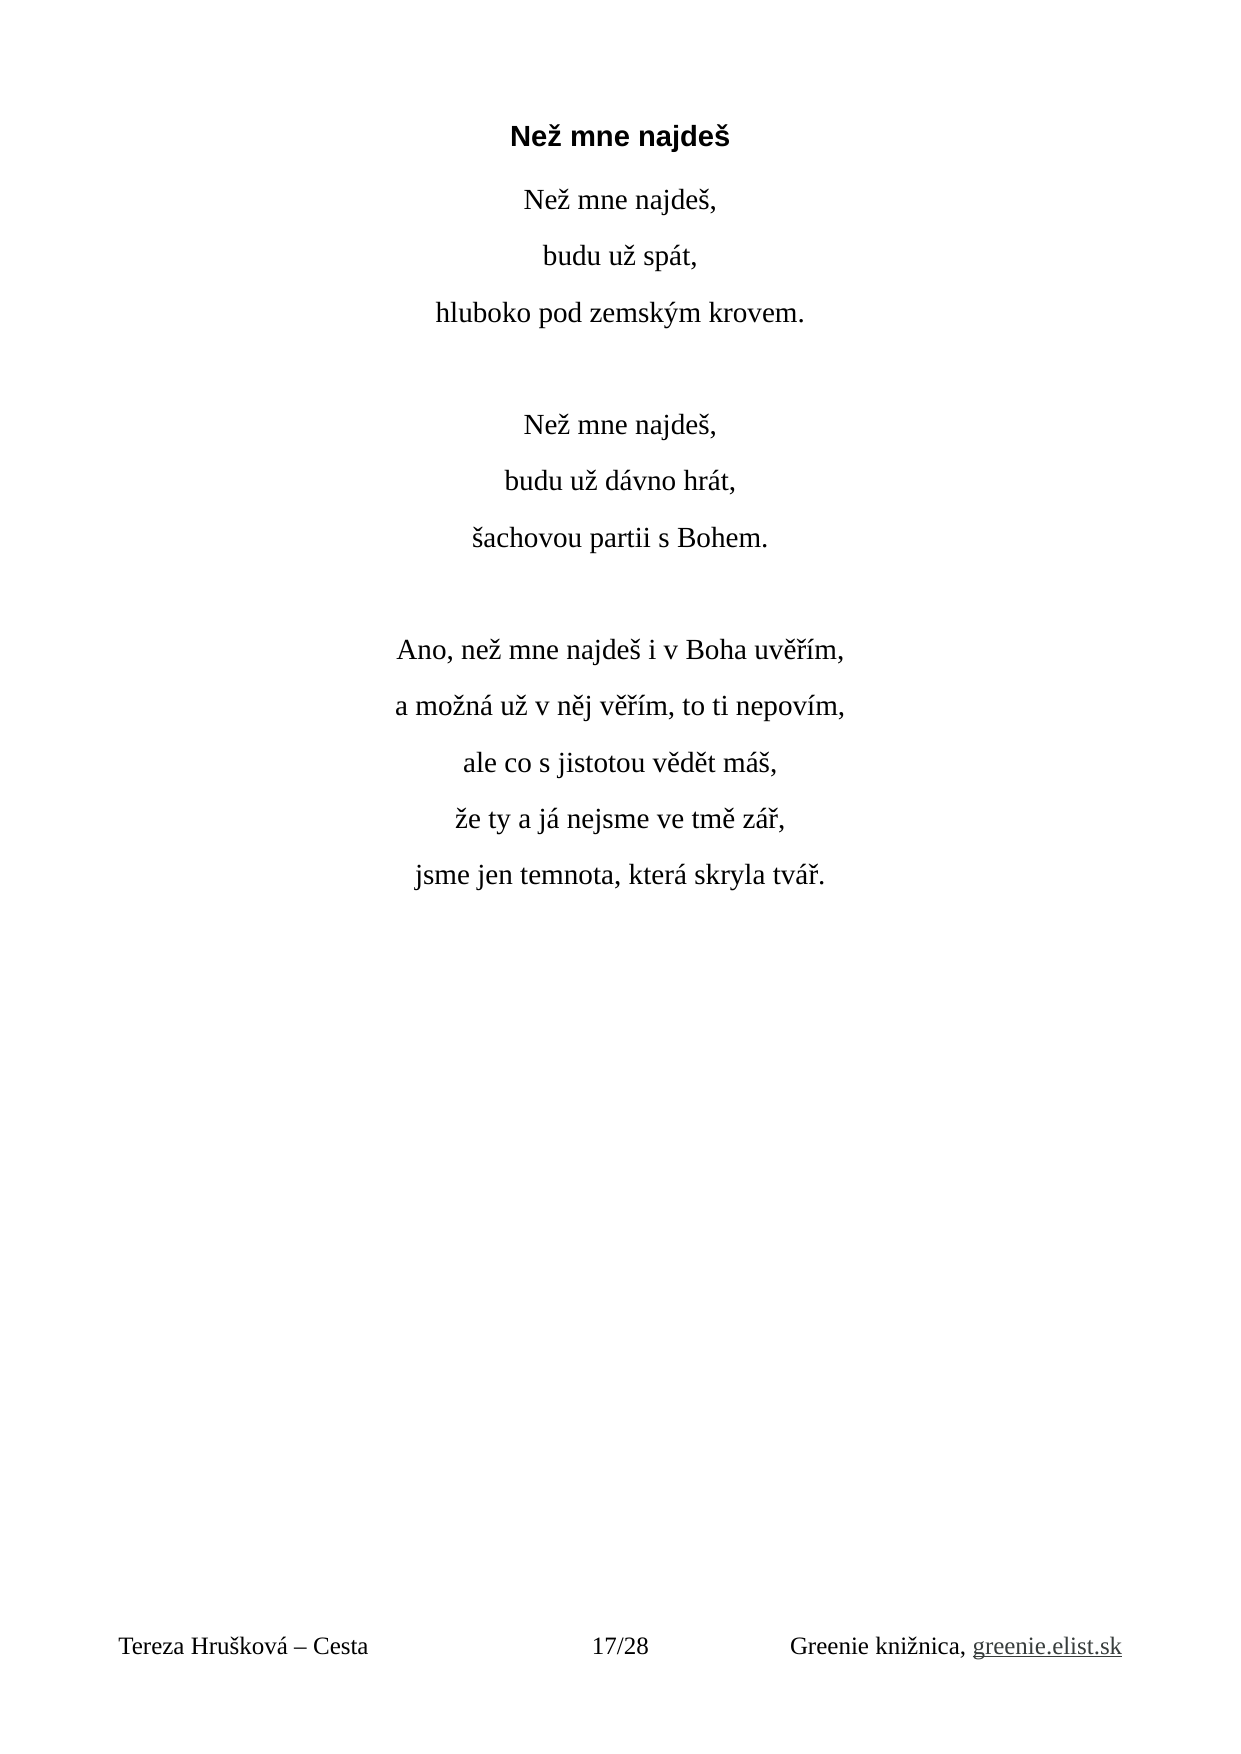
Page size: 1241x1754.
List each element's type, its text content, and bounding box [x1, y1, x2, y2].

text Než mne najdeš, [106, 182, 1134, 216]
text jsme jen temnota, která skryla tvář. [106, 857, 1134, 891]
subtitle Než mne najdeš [106, 119, 1134, 153]
text Než mne najdeš, [106, 407, 1134, 441]
text ale co s jistotou vědět máš, [106, 745, 1134, 778]
text hluboko pod zemským krovem. [106, 295, 1134, 328]
text Ano, než mne najdeš i v Boha uvěřím, [106, 632, 1134, 666]
text budu už dávno hrát, [106, 463, 1134, 497]
text že ty a já nejsme ve tmě zář, [106, 801, 1134, 834]
text budu už spát, [106, 238, 1134, 272]
text a možná už v něj věřím, to ti nepovím, [106, 688, 1134, 722]
text šachovou partii s Bohem. [106, 520, 1134, 553]
